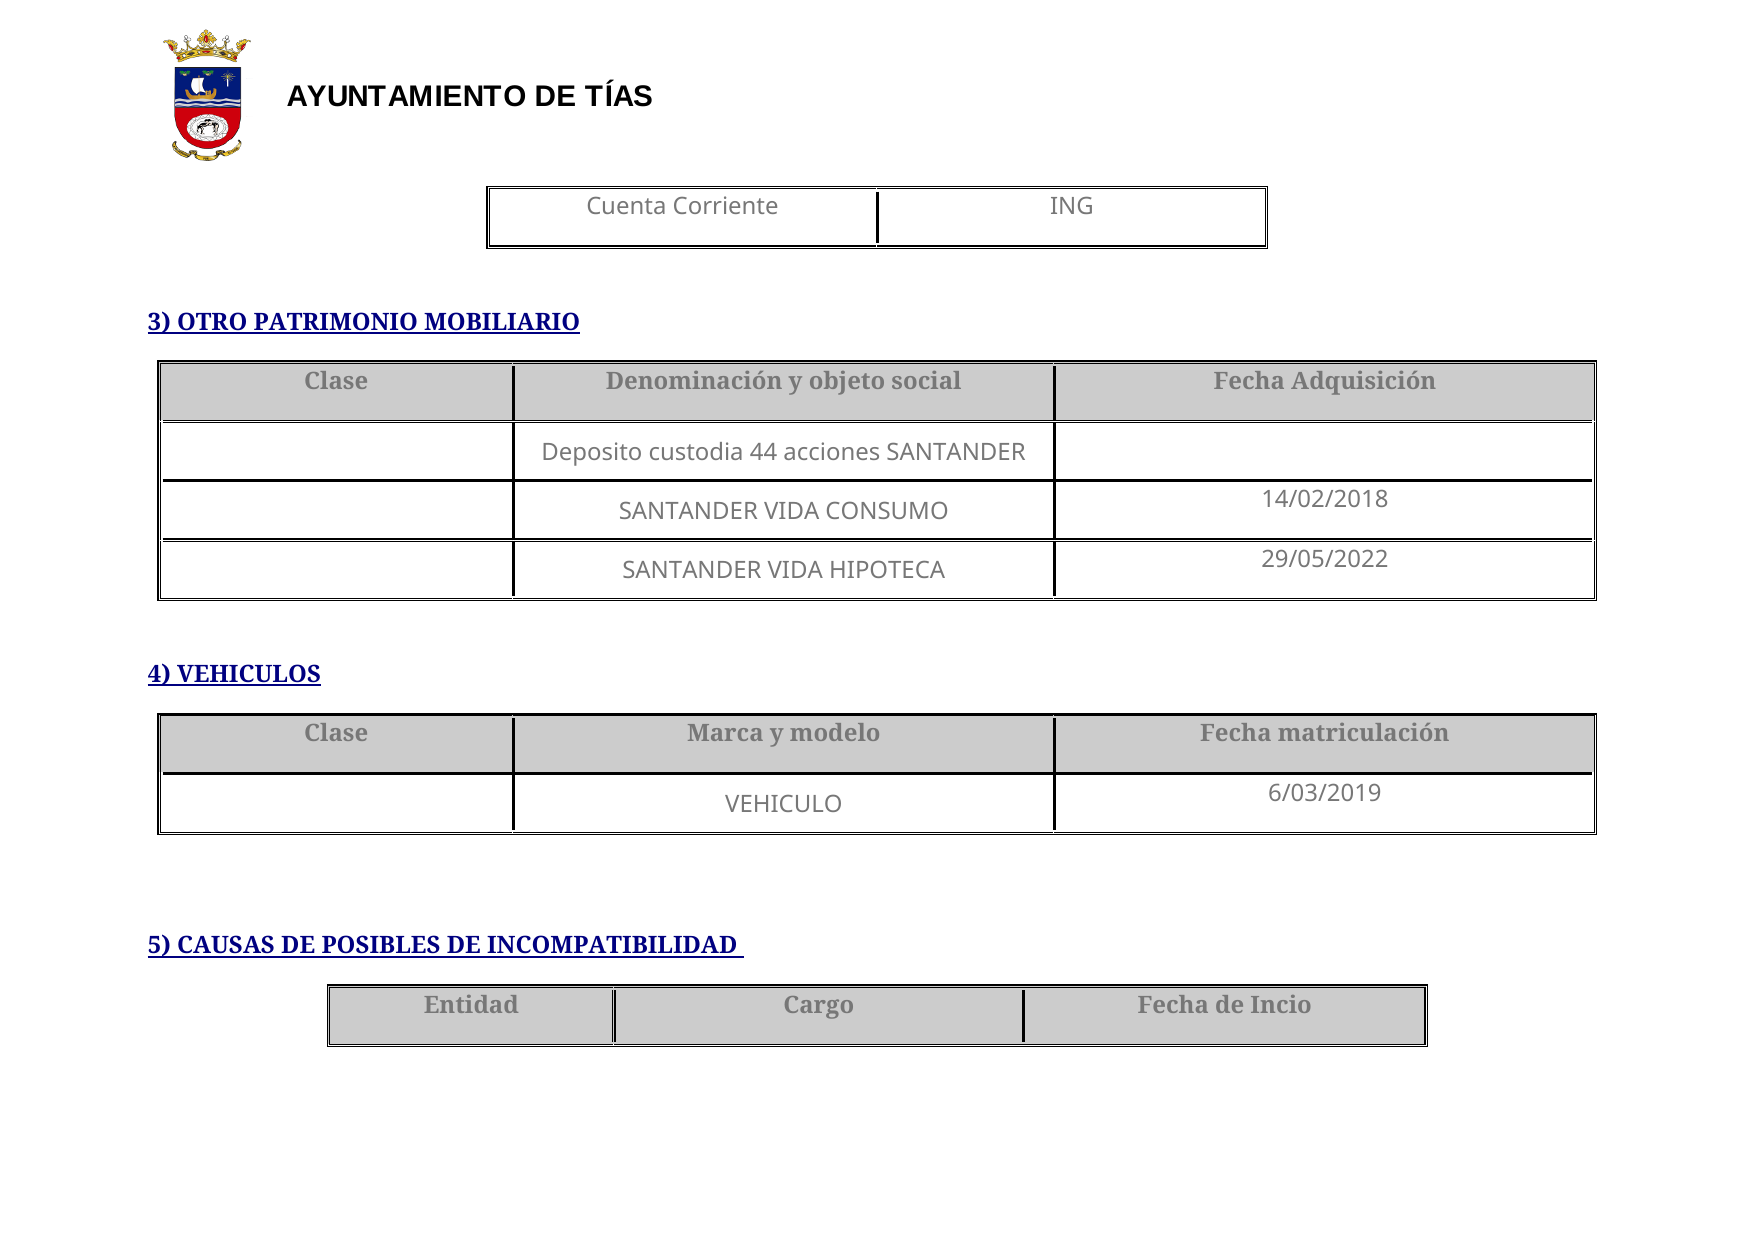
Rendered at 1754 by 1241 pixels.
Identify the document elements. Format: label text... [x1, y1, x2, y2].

table_cell ING [877, 189, 1265, 245]
text 4) VEHICULOS [148, 657, 1606, 689]
table_cell SANTANDER VIDA CONSUMO [515, 482, 1053, 538]
table_cell [161, 538, 513, 597]
table_cell 29/05/2022 [1054, 538, 1594, 597]
table_header Fecha Adquisición [1054, 364, 1594, 420]
table_cell Cuenta Corriente [488, 187, 877, 245]
table_header Denominación y objeto social [513, 362, 1054, 420]
table_cell 6/03/2019 [1054, 772, 1594, 831]
table_header Fecha matriculación [1054, 716, 1594, 772]
text 3) OTRO PATRIMONIO MOBILIARIO [148, 304, 1606, 337]
table_cell Deposito custodia 44 acciones SANTANDER [515, 423, 1053, 479]
table_header Clase [161, 715, 513, 772]
table_cell [161, 479, 512, 538]
table_cell [1054, 420, 1595, 479]
table_header Cargo [614, 988, 1023, 1044]
table_header Marca y modelo [513, 715, 1054, 772]
table_cell VEHICULO [513, 775, 1054, 831]
table_header Clase [161, 362, 513, 420]
table_header Fecha de Incio [1023, 988, 1424, 1044]
table_cell [161, 772, 513, 831]
table_cell SANTANDER VIDA HIPOTECA [513, 542, 1054, 597]
table_cell 14/02/2018 [1056, 479, 1594, 538]
table_header Entidad [330, 986, 614, 1044]
text 5) CAUSAS DE POSIBLES DE INCOMPATIBILIDAD [148, 928, 1606, 961]
table_cell [159, 420, 513, 479]
